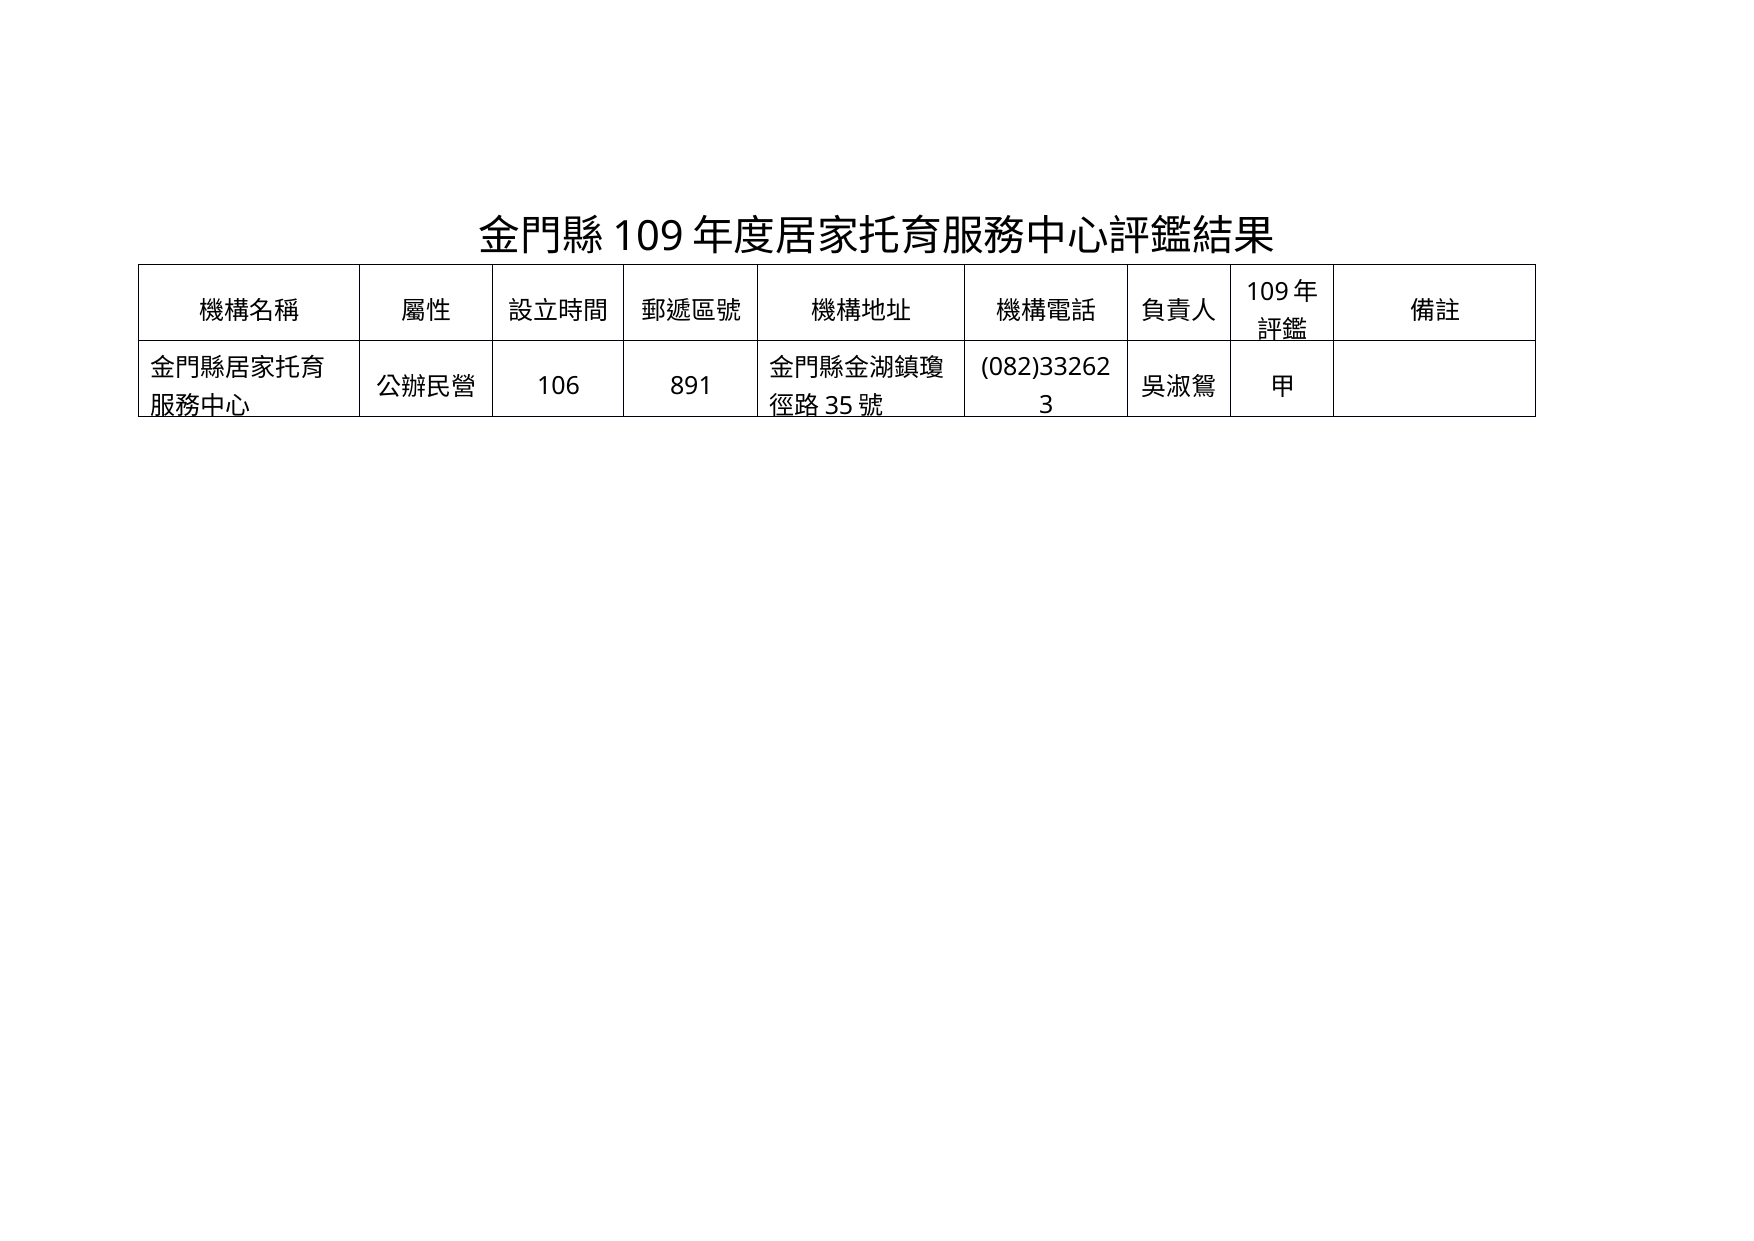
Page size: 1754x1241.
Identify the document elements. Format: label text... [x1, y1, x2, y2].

table_header 屬性 [360, 265, 492, 340]
table_header 機構地址 [758, 265, 964, 340]
text 金門縣109年度居家托育服務中心評鑑結果 [150, 189, 1604, 264]
table_header 備註 [1334, 265, 1535, 340]
table_cell 公辦民營 [360, 341, 492, 416]
table_cell [1334, 341, 1535, 416]
table_header 負責人 [1128, 265, 1230, 340]
table_header 設立時間 [493, 265, 623, 340]
table_header 109年評鑑 [1231, 265, 1333, 340]
table_cell 106 [493, 341, 623, 416]
table_header 機構名稱 [139, 265, 359, 340]
table_cell (082)332623 [965, 341, 1127, 416]
table_cell 甲 [1231, 341, 1333, 416]
table_cell 891 [624, 341, 757, 416]
table_cell 金門縣居家托育服務中心 [139, 341, 359, 416]
table_header 郵遞區號 [624, 265, 757, 340]
table_cell 吳淑鴛 [1128, 341, 1230, 416]
table_header 機構電話 [965, 265, 1127, 340]
table_cell 金門縣金湖鎮瓊徑路35號 [758, 341, 964, 416]
